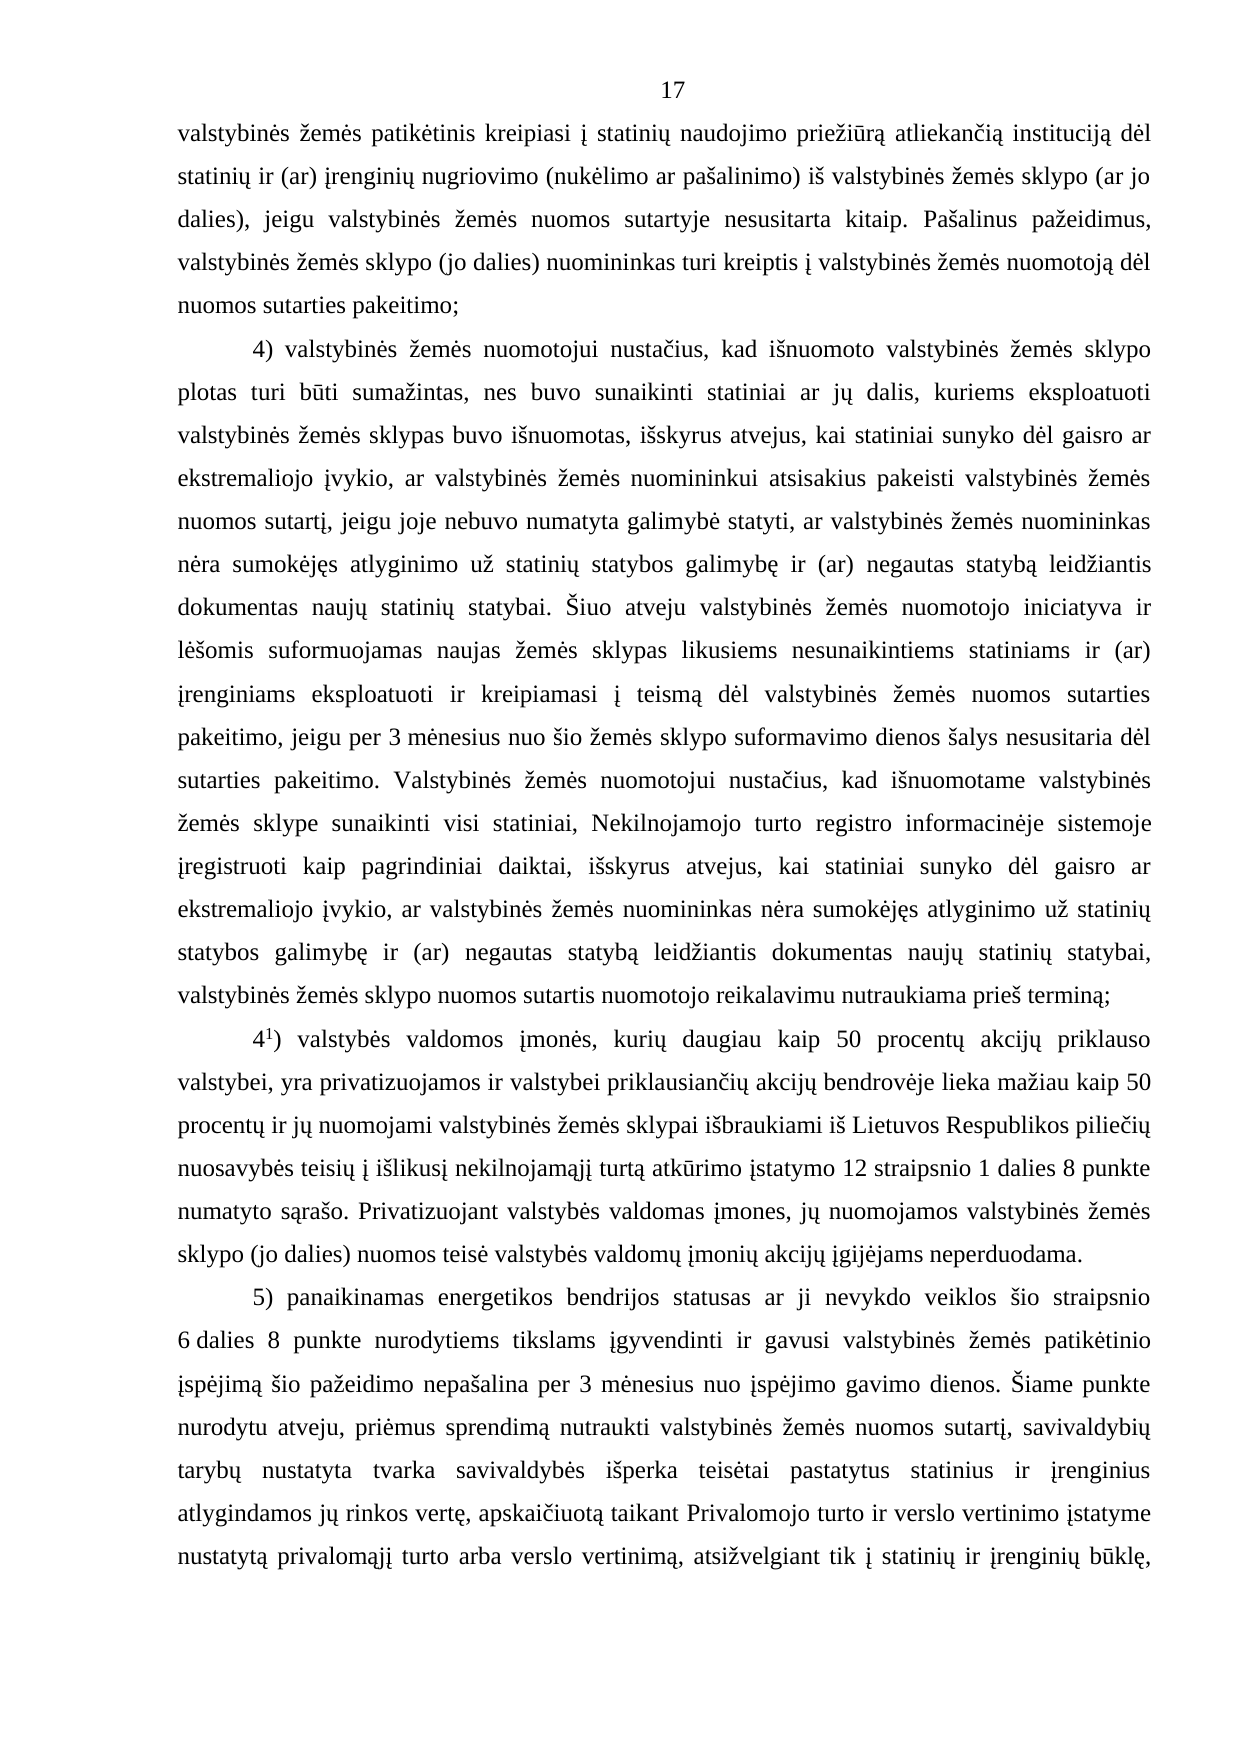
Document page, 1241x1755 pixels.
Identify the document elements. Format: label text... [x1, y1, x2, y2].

text 5) panaikinamas energetikos bendrijos statusas ar ji nevykdo veiklos šio straipsnio 6 dalies 8 punkte nurodytiems tikslams įgyvendinti ir gavusi valstybinės žemės patikėtinio įspėjimą šio pažeidimo nepašalina per 3 mėnesius nuo įspėjimo gavimo dienos. Šiame punkte nurodytu atveju, priėmus sprendimą nutraukti valstybinės žemės nuomos sutartį, savivaldybių tarybų nustatyta tvarka savivaldybės išperka teisėtai pastatytus statinius ir įrenginius atlygindamos jų rinkos vertę, apskaičiuotą taikant Privalomojo turto ir verslo vertinimo įstatyme nustatytą privalomąjį turto arba verslo vertinimą, atsižvelgiant tik į statinių ir įrenginių būklę, [177, 1282, 1152, 1570]
text valstybinės žemės patikėtinis kreipiasi į statinių naudojimo priežiūrą atliekančią instituciją dėl statinių ir (ar) įrenginių nugriovimo (nukėlimo ar pašalinimo) iš valstybinės žemės sklypo (ar jo dalies), jeigu valstybinės žemės nuomos sutartyje nesusitarta kitaip. Pašalinus pažeidimus, valstybinės žemės sklypo (jo dalies) nuomininkas turi kreiptis į valstybinės žemės nuomotoją dėl nuomos sutarties pakeitimo; [177, 118, 1152, 319]
text 4) valstybinės žemės nuomotojui nustačius, kad išnuomoto valstybinės žemės sklypo plotas turi būti sumažintas, nes buvo sunaikinti statiniai ar jų dalis, kuriems eksploatuoti valstybinės žemės sklypas buvo išnuomotas, išskyrus atvejus, kai statiniai sunyko dėl gaisro ar ekstremaliojo įvykio, ar valstybinės žemės nuomininkui atsisakius pakeisti valstybinės žemės nuomos sutartį, jeigu joje nebuvo numatyta galimybė statyti, ar valstybinės žemės nuomininkas nėra sumokėjęs atlyginimo už statinių statybos galimybę ir (ar) negautas statybą leidžiantis dokumentas naujų statinių statybai. Šiuo atveju valstybinės žemės nuomotojo iniciatyva ir lėšomis suformuojamas naujas žemės sklypas likusiems nesunaikintiems statiniams ir (ar) įrenginiams eksploatuoti ir kreipiamasi į teismą dėl valstybinės žemės nuomos sutarties pakeitimo, jeigu per 3 mėnesius nuo šio žemės sklypo suformavimo dienos šalys nesusitaria dėl sutarties pakeitimo. Valstybinės žemės nuomotojui nustačius, kad išnuomotame valstybinės žemės sklype sunaikinti visi statiniai, Nekilnojamojo turto registro informacinėje sistemoje įregistruoti kaip pagrindiniai daiktai, išskyrus atvejus, kai statiniai sunyko dėl gaisro ar ekstremaliojo įvykio, ar valstybinės žemės nuomininkas nėra sumokėjęs atlyginimo už statinių statybos galimybę ir (ar) negautas statybą leidžiantis dokumentas naujų statinių statybai, valstybinės žemės sklypo nuomos sutartis nuomotojo reikalavimu nutraukiama prieš terminą; [177, 334, 1152, 1009]
text 41) valstybės valdomos įmonės, kurių daugiau kaip 50 procentų akcijų priklauso valstybei, yra privatizuojamos ir valstybei priklausiančių akcijų bendrovėje lieka mažiau kaip 50 procentų ir jų nuomojami valstybinės žemės sklypai išbraukiami iš Lietuvos Respublikos piliečių nuosavybės teisių į išlikusį nekilnojamąjį turtą atkūrimo įstatymo 12 straipsnio 1 dalies 8 punkte numatyto sąrašo. Privatizuojant valstybės valdomas įmones, jų nuomojamos valstybinės žemės sklypo (jo dalies) nuomos teisė valstybės valdomų įmonių akcijų įgijėjams neperduodama. [177, 1024, 1152, 1268]
